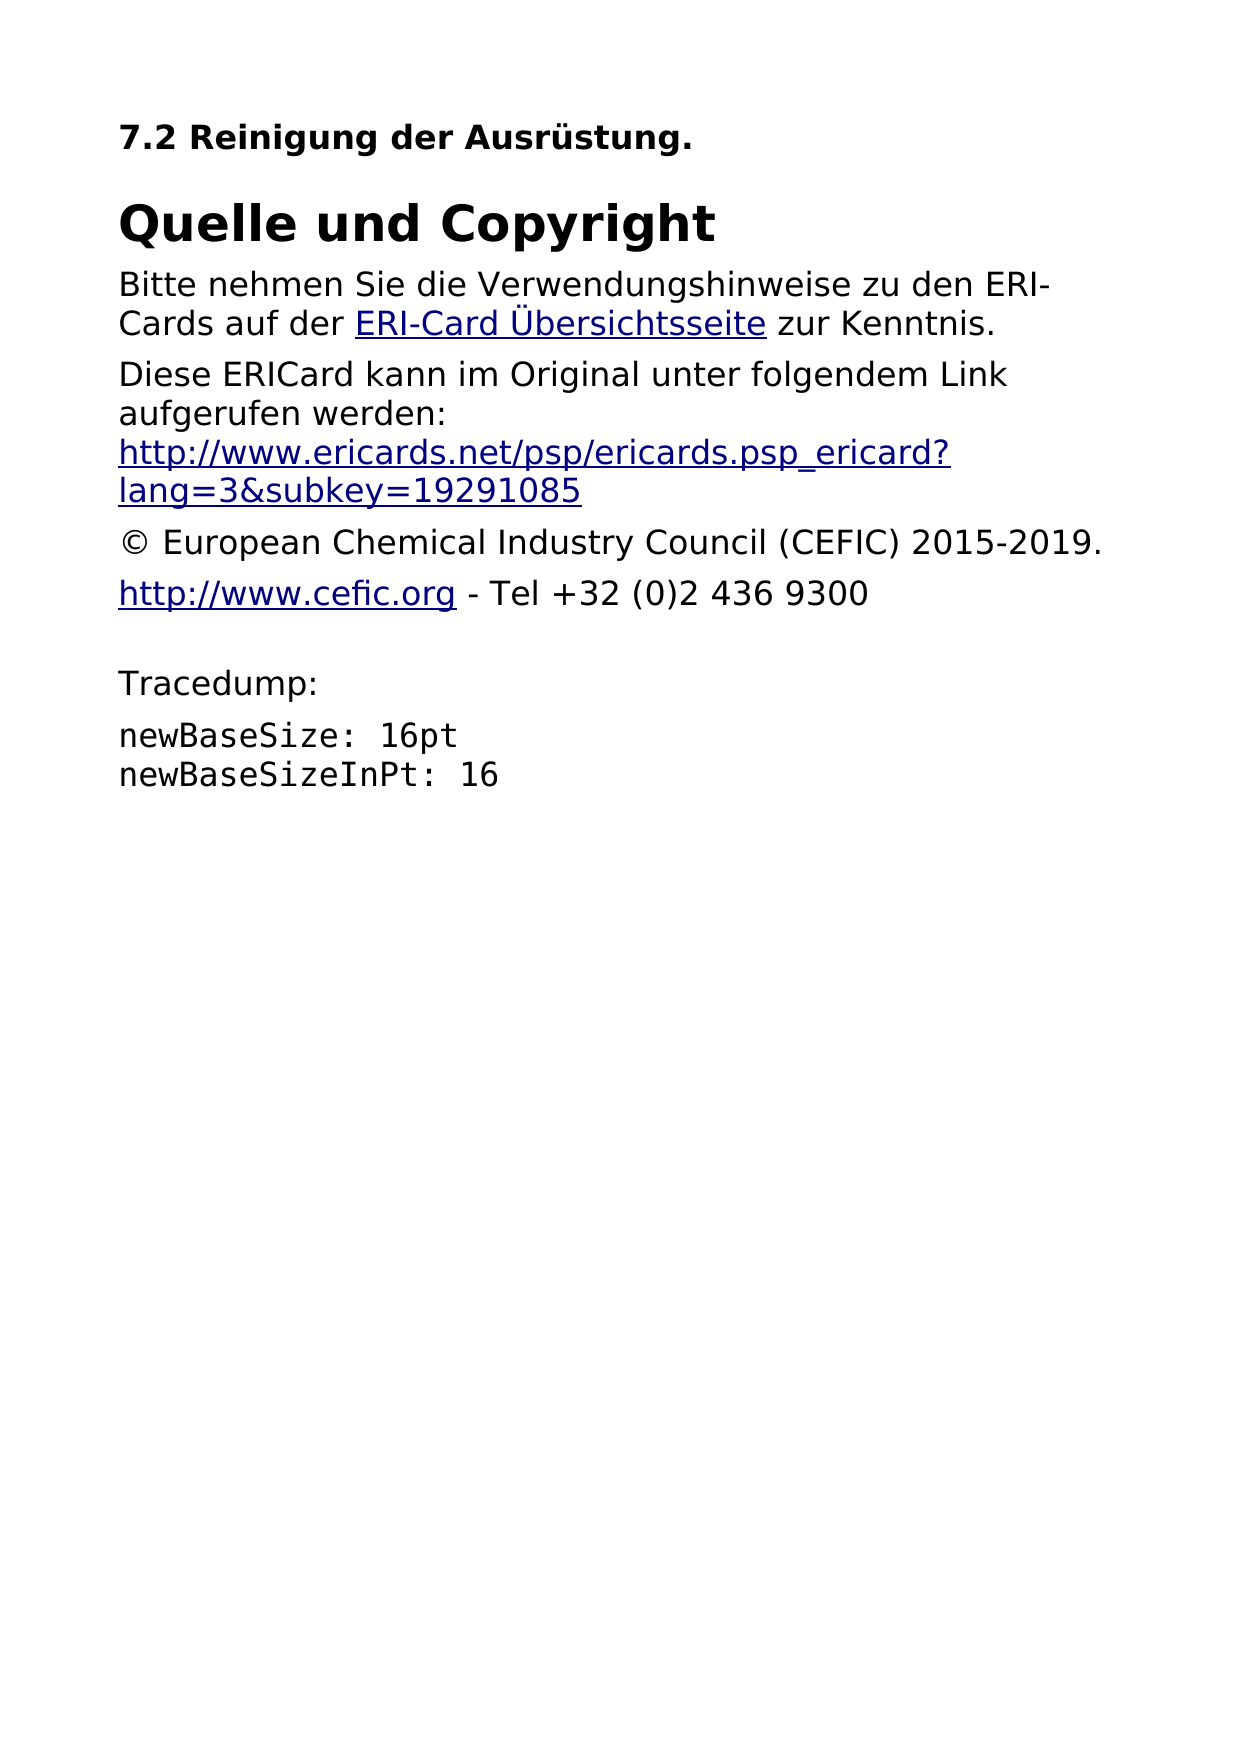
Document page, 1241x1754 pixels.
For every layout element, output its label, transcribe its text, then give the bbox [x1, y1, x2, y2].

text © European Chemical Industry Council (CEFIC) 2015-2019. [118, 523, 1122, 562]
subtitle 7.2 Reinigung der Ausrüstung. [118, 118, 1122, 157]
text Tracedump: [118, 626, 1122, 704]
text newBaseSize: 16pt newBaseSizeInPt: 16 [118, 716, 1122, 794]
text http://www.cefic.org - Tel +32 (0)2 436 9300 [118, 575, 1122, 613]
text Diese ERICard kann im Original unter folgendem Link aufgerufen werden: http://www.ericards.net/psp/ericards.psp_ericard?lang=3&subkey=19291085 [118, 355, 1122, 511]
subtitle Quelle und Copyright [118, 194, 1122, 253]
text Bitte nehmen Sie die Verwendungshinweise zu den ERI-Cards auf der ERI-Card Übersichtsseite zur Kenntnis. [118, 265, 1122, 343]
